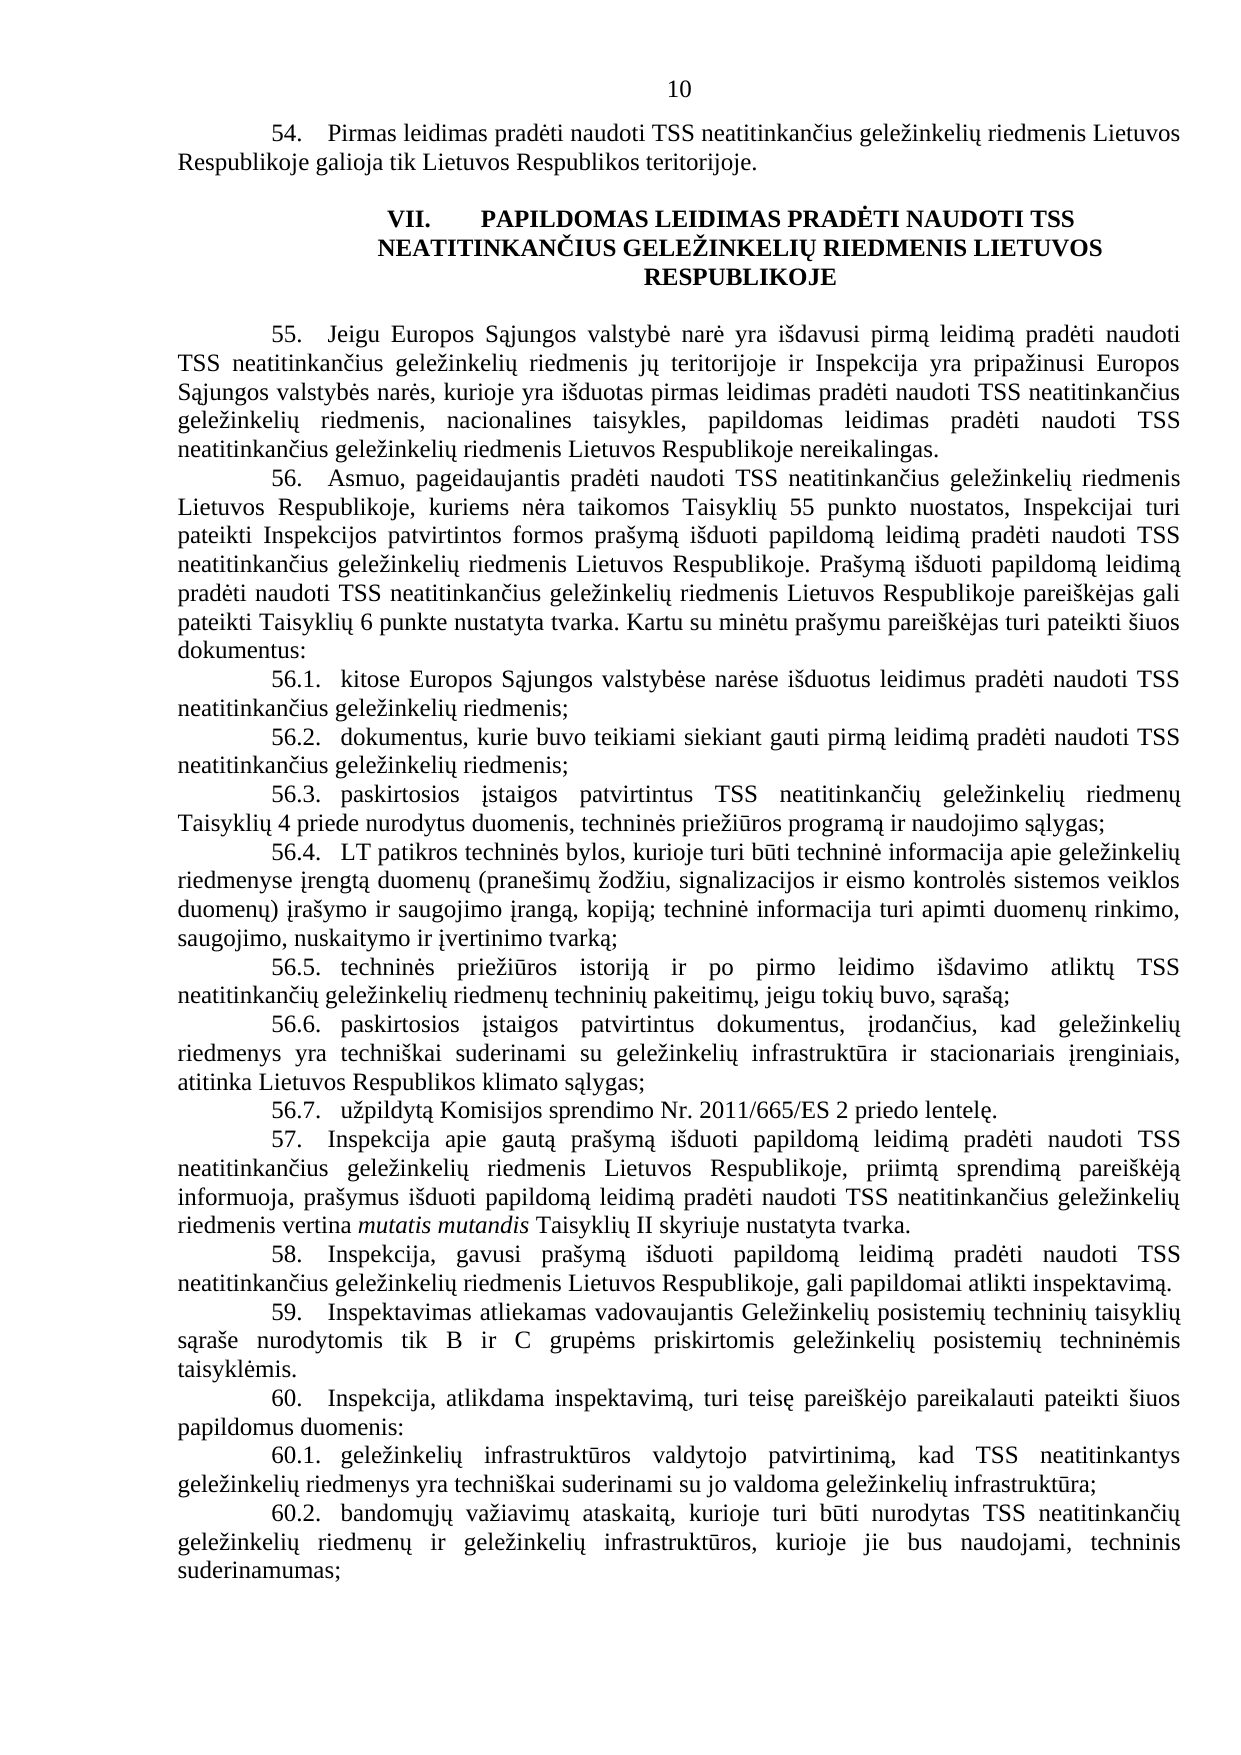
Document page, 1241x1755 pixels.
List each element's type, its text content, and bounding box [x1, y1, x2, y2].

text 56.7. užpildytą Komisijos sprendimo Nr. 2011/665/ES 2 priedo lentelę. [177, 1096, 1181, 1124]
text 59. Inspektavimas atliekamas vadovaujantis Geležinkelių posistemių techninių taisyklių sąraše nurodytomis tik B ir C grupėms priskirtomis geležinkelių posistemių techninėmis taisyklėmis. [177, 1297, 1181, 1383]
text 56.3. paskirtosios įstaigos patvirtintus TSS neatitinkančių geležinkelių riedmenų Taisyklių 4 priede nurodytus duomenis, techninės priežiūros programą ir naudojimo sąlygas; [177, 779, 1181, 837]
text 60.1. geležinkelių infrastruktūros valdytojo patvirtinimą, kad TSS neatitinkantys geležinkelių riedmenys yra techniškai suderinami su jo valdoma geležinkelių infrastruktūra; [177, 1441, 1181, 1498]
text 57. Inspekcija apie gautą prašymą išduoti papildomą leidimą pradėti naudoti TSS neatitinkančius geležinkelių riedmenis Lietuvos Respublikoje, priimtą sprendimą pareiškėją informuoja, prašymus išduoti papildomą leidimą pradėti naudoti TSS neatitinkančius geležinkelių riedmenis vertina mutatis mutandis Taisyklių II skyriuje nustatyta tvarka. [177, 1124, 1181, 1239]
text 55. Jeigu Europos Sąjungos valstybė narė yra išdavusi pirmą leidimą pradėti naudoti TSS neatitinkančius geležinkelių riedmenis jų teritorijoje ir Inspekcija yra pripažinusi Europos Sąjungos valstybės narės, kurioje yra išduotas pirmas leidimas pradėti naudoti TSS neatitinkančius geležinkelių riedmenis, nacionalines taisykles, papildomas leidimas pradėti naudoti TSS neatitinkančius geležinkelių riedmenis Lietuvos Respublikoje nereikalingas. [177, 319, 1181, 463]
text 58. Inspekcija, gavusi prašymą išduoti papildomą leidimą pradėti naudoti TSS neatitinkančius geležinkelių riedmenis Lietuvos Respublikoje, gali papildomai atlikti inspektavimą. [177, 1239, 1181, 1297]
text 60. Inspekcija, atlikdama inspektavimą, turi teisę pareiškėjo pareikalauti pateikti šiuos papildomus duomenis: [177, 1383, 1181, 1441]
text 56.6. paskirtosios įstaigos patvirtintus dokumentus, įrodančius, kad geležinkelių riedmenys yra techniškai suderinami su geležinkelių infrastruktūra ir stacionariais įrenginiais, atitinka Lietuvos Respublikos klimato sąlygas; [177, 1009, 1181, 1096]
text 56.1. kitose Europos Sąjungos valstybėse narėse išduotus leidimus pradėti naudoti TSS neatitinkančius geležinkelių riedmenis; [177, 664, 1181, 722]
text 56.5. techninės priežiūros istoriją ir po pirmo leidimo išdavimo atliktų TSS neatitinkančių geležinkelių riedmenų techninių pakeitimų, jeigu tokių buvo, sąrašą; [177, 952, 1181, 1009]
text 56.2. dokumentus, kurie buvo teikiami siekiant gauti pirmą leidimą pradėti naudoti TSS neatitinkančius geležinkelių riedmenis; [177, 722, 1181, 779]
text VII. Papildomas leidimas pradėti naudoti TSS neatitinkančius geležinkelių riedmenis lietuvos respublikoje [281, 204, 1181, 291]
text 56. Asmuo, pageidaujantis pradėti naudoti TSS neatitinkančius geležinkelių riedmenis Lietuvos Respublikoje, kuriems nėra taikomos Taisyklių 55 punkto nuostatos, Inspekcijai turi pateikti Inspekcijos patvirtintos formos prašymą išduoti papildomą leidimą pradėti naudoti TSS neatitinkančius geležinkelių riedmenis Lietuvos Respublikoje. Prašymą išduoti papildomą leidimą pradėti naudoti TSS neatitinkančius geležinkelių riedmenis Lietuvos Respublikoje pareiškėjas gali pateikti Taisyklių 6 punkte nustatyta tvarka. Kartu su minėtu prašymu pareiškėjas turi pateikti šiuos dokumentus: [177, 463, 1181, 664]
text 54. Pirmas leidimas pradėti naudoti TSS neatitinkančius geležinkelių riedmenis Lietuvos Respublikoje galioja tik Lietuvos Respublikos teritorijoje. [177, 118, 1181, 176]
text 56.4. LT patikros techninės bylos, kurioje turi būti techninė informacija apie geležinkelių riedmenyse įrengtą duomenų (pranešimų žodžiu, signalizacijos ir eismo kontrolės sistemos veiklos duomenų) įrašymo ir saugojimo įrangą, kopiją; techninė informacija turi apimti duomenų rinkimo, saugojimo, nuskaitymo ir įvertinimo tvarką; [177, 837, 1181, 952]
text 60.2. bandomųjų važiavimų ataskaitą, kurioje turi būti nurodytas TSS neatitinkančių geležinkelių riedmenų ir geležinkelių infrastruktūros, kurioje jie bus naudojami, techninis suderinamumas; [177, 1498, 1181, 1584]
